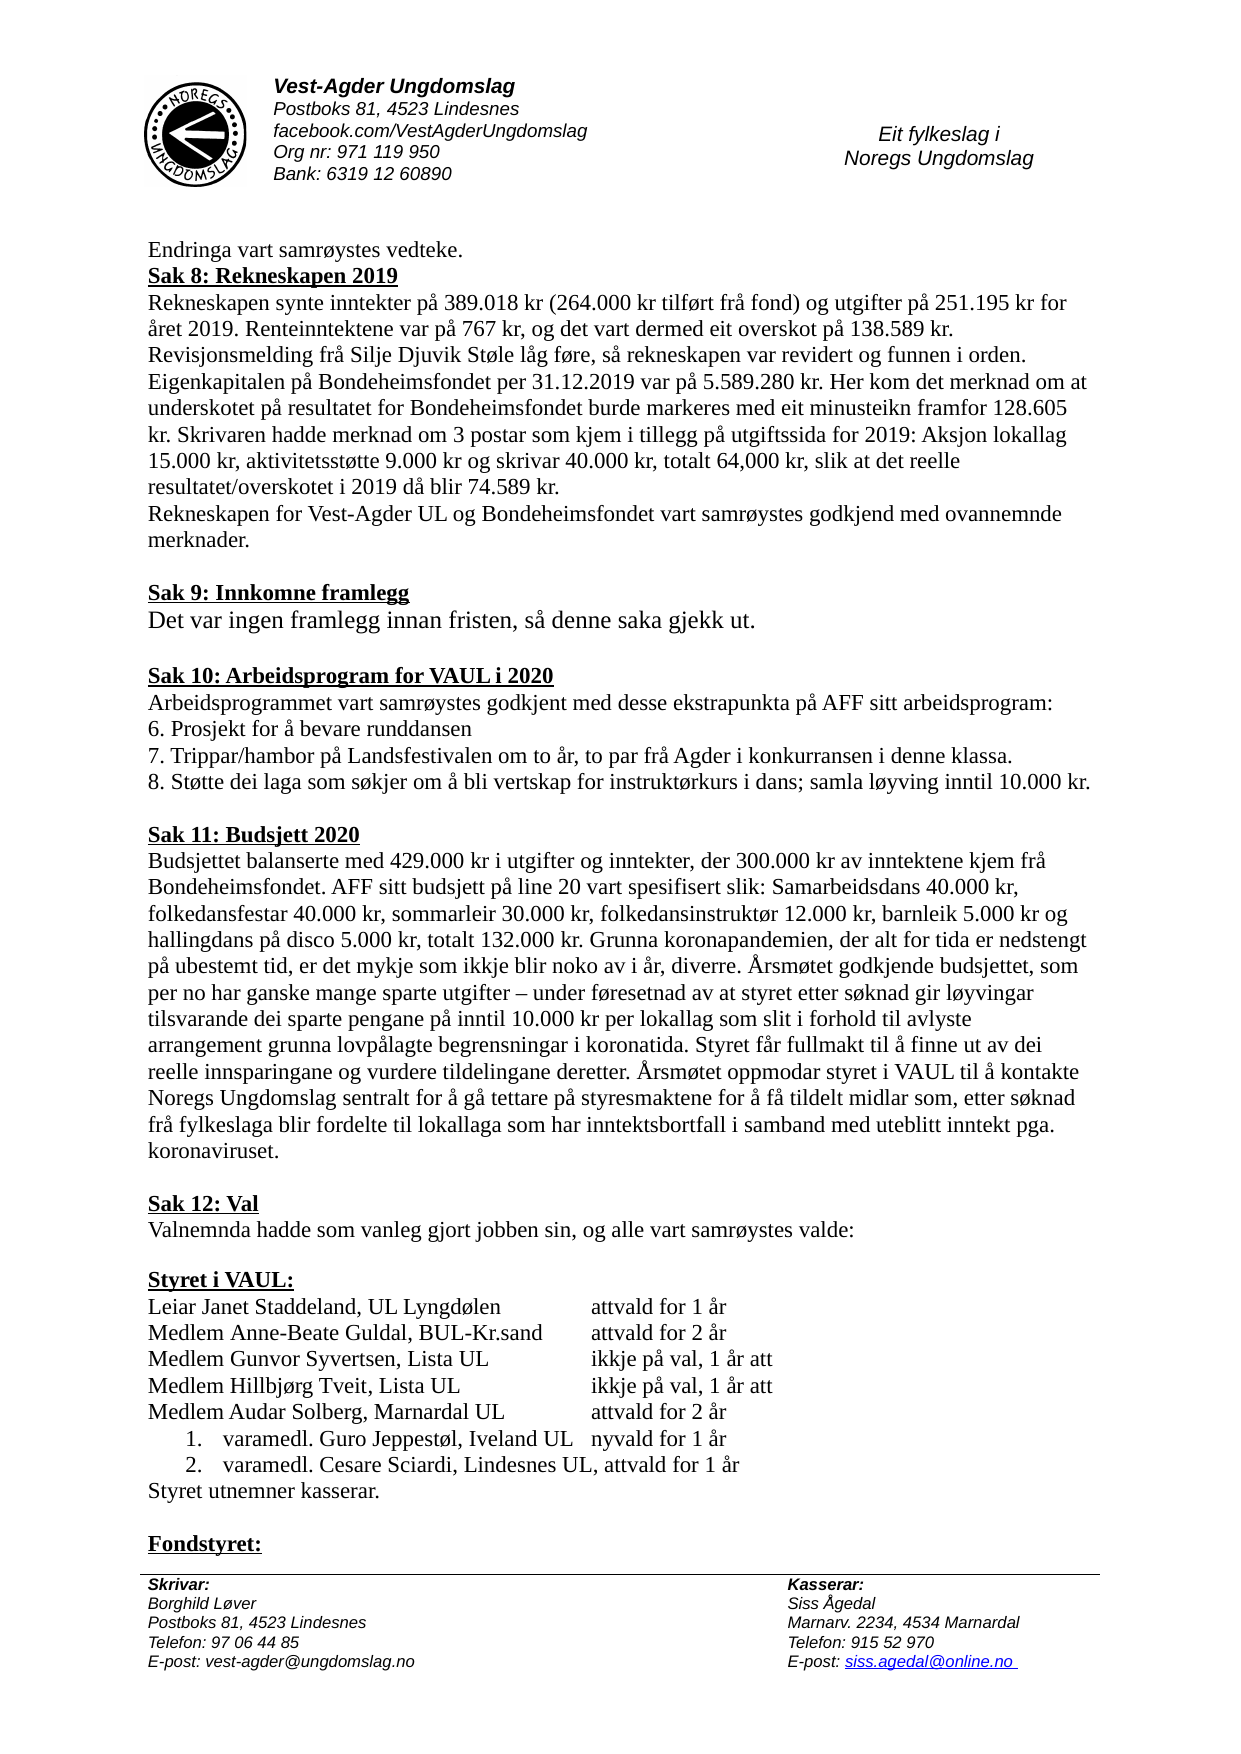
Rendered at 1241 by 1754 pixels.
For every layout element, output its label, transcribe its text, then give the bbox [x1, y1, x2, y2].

list varamedl. Cesare Sciardi, Lindesnes UL, attvald for 1 år [185, 1451, 1092, 1477]
text Budsjettet balanserte med 429.000 kr i utgifter og inntekter, der 300.000 kr av inntektene kjem frå Bondeheimsfondet. AFF sitt budsjett på line 20 vart spesifisert slik: Samarbeidsdans 40.000 kr, folkedansfestar 40.000 kr, sommarleir 30.000 kr, folkedansinstruktør 12.000 kr, barnleik 5.000 kr og hallingdans på disco 5.000 kr, totalt 132.000 kr. Grunna koronapandemien, der alt for tida er nedstengt på ubestemt tid, er det mykje som ikkje blir noko av i år, diverre. Årsmøtet godkjende budsjettet, som per no har ganske mange sparte utgifter – under føresetnad av at styret etter søknad gir løyvingar tilsvarande dei sparte pengane på inntil 10.000 kr per lokallag som slit i forhold til avlyste arrangement grunna lovpålagte begrensningar i koronatida. Styret får fullmakt til å finne ut av dei reelle innsparingane og vurdere tildelingane deretter. Årsmøtet oppmodar styret i VAUL til å kontakte Noregs Ungdomslag sentralt for å gå tettare på styresmaktene for å få tildelt midlar som, etter søknad frå fylkeslaga blir fordelte til lokallaga som har inntektsbortfall i samband med uteblitt inntekt pga. koronaviruset. [148, 847, 1092, 1163]
text Sak 10: Arbeidsprogram for VAUL i 2020 [148, 663, 1092, 689]
text 7. Trippar/hambor på Landsfestivalen om to år, to par frå Agder i konkurransen i denne klassa. [148, 742, 1092, 768]
text Medlem Hillbjørg Tveit, Lista UL ikkje på val, 1 år att [148, 1372, 1092, 1398]
text Rekneskapen for Vest-Agder UL og Bondeheimsfondet vart samrøystes godkjend med ovannemnde merknader. [148, 500, 1092, 552]
text Endringa vart samrøystes vedteke. [148, 236, 1092, 262]
text Sak 12: Val [148, 1190, 1092, 1216]
text Arbeidsprogrammet vart samrøystes godkjent med desse ekstrapunkta på AFF sitt arbeidsprogram: [148, 689, 1092, 715]
text Medlem Anne-Beate Guldal, BUL-Kr.sand attvald for 2 år [148, 1319, 1092, 1346]
text Styret utnemner kasserar. [148, 1477, 1092, 1504]
list varamedl. Guro Jeppestøl, Iveland UL nyvald for 1 år [185, 1424, 1092, 1451]
picture [144, 75, 247, 187]
text 6. Prosjekt for å bevare runddansen [148, 715, 1092, 742]
text Eigenkapitalen på Bondeheimsfondet per 31.12.2019 var på 5.589.280 kr. Her kom det merknad om at underskotet på resultatet for Bondeheimsfondet burde markeres med eit minusteikn framfor 128.605 kr. Skrivaren hadde merknad om 3 postar som kjem i tillegg på utgiftssida for 2019: Aksjon lokallag 15.000 kr, aktivitetsstøtte 9.000 kr og skrivar 40.000 kr, totalt 64,000 kr, slik at det reelle resultatet/overskotet i 2019 då blir 74.589 kr. [148, 368, 1092, 500]
text Sak 9: Innkomne framlegg [148, 579, 1092, 605]
text Fondstyret: [148, 1530, 1092, 1556]
text Valnemnda hadde som vanleg gjort jobben sin, og alle vart samrøystes valde: [148, 1216, 1092, 1242]
text Det var ingen framlegg innan fristen, så denne saka gjekk ut. [148, 605, 1092, 634]
text Rekneskapen synte inntekter på 389.018 kr (264.000 kr tilført frå fond) og utgifter på 251.195 kr for året 2019. Renteinntektene var på 767 kr, og det vart dermed eit overskot på 138.589 kr. Revisjonsmelding frå Silje Djuvik Støle låg føre, så rekneskapen var revidert og funnen i orden. [148, 289, 1092, 368]
text Medlem Gunvor Syvertsen, Lista UL ikkje på val, 1 år att [148, 1346, 1092, 1372]
text 8. Støtte dei laga som søkjer om å bli vertskap for instruktørkurs i dans; samla løyving inntil 10.000 kr. [148, 768, 1092, 794]
text Sak 11: Budsjett 2020 [148, 821, 1092, 847]
text Styret i VAUL: [148, 1266, 1092, 1293]
text Medlem Audar Solberg, Marnardal UL attvald for 2 år [148, 1398, 1092, 1424]
subtitle Leiar Janet Staddeland, UL Lyngdølen attvald for 1 år [148, 1293, 1092, 1319]
text Sak 8: Rekneskapen 2019 [148, 262, 1092, 289]
